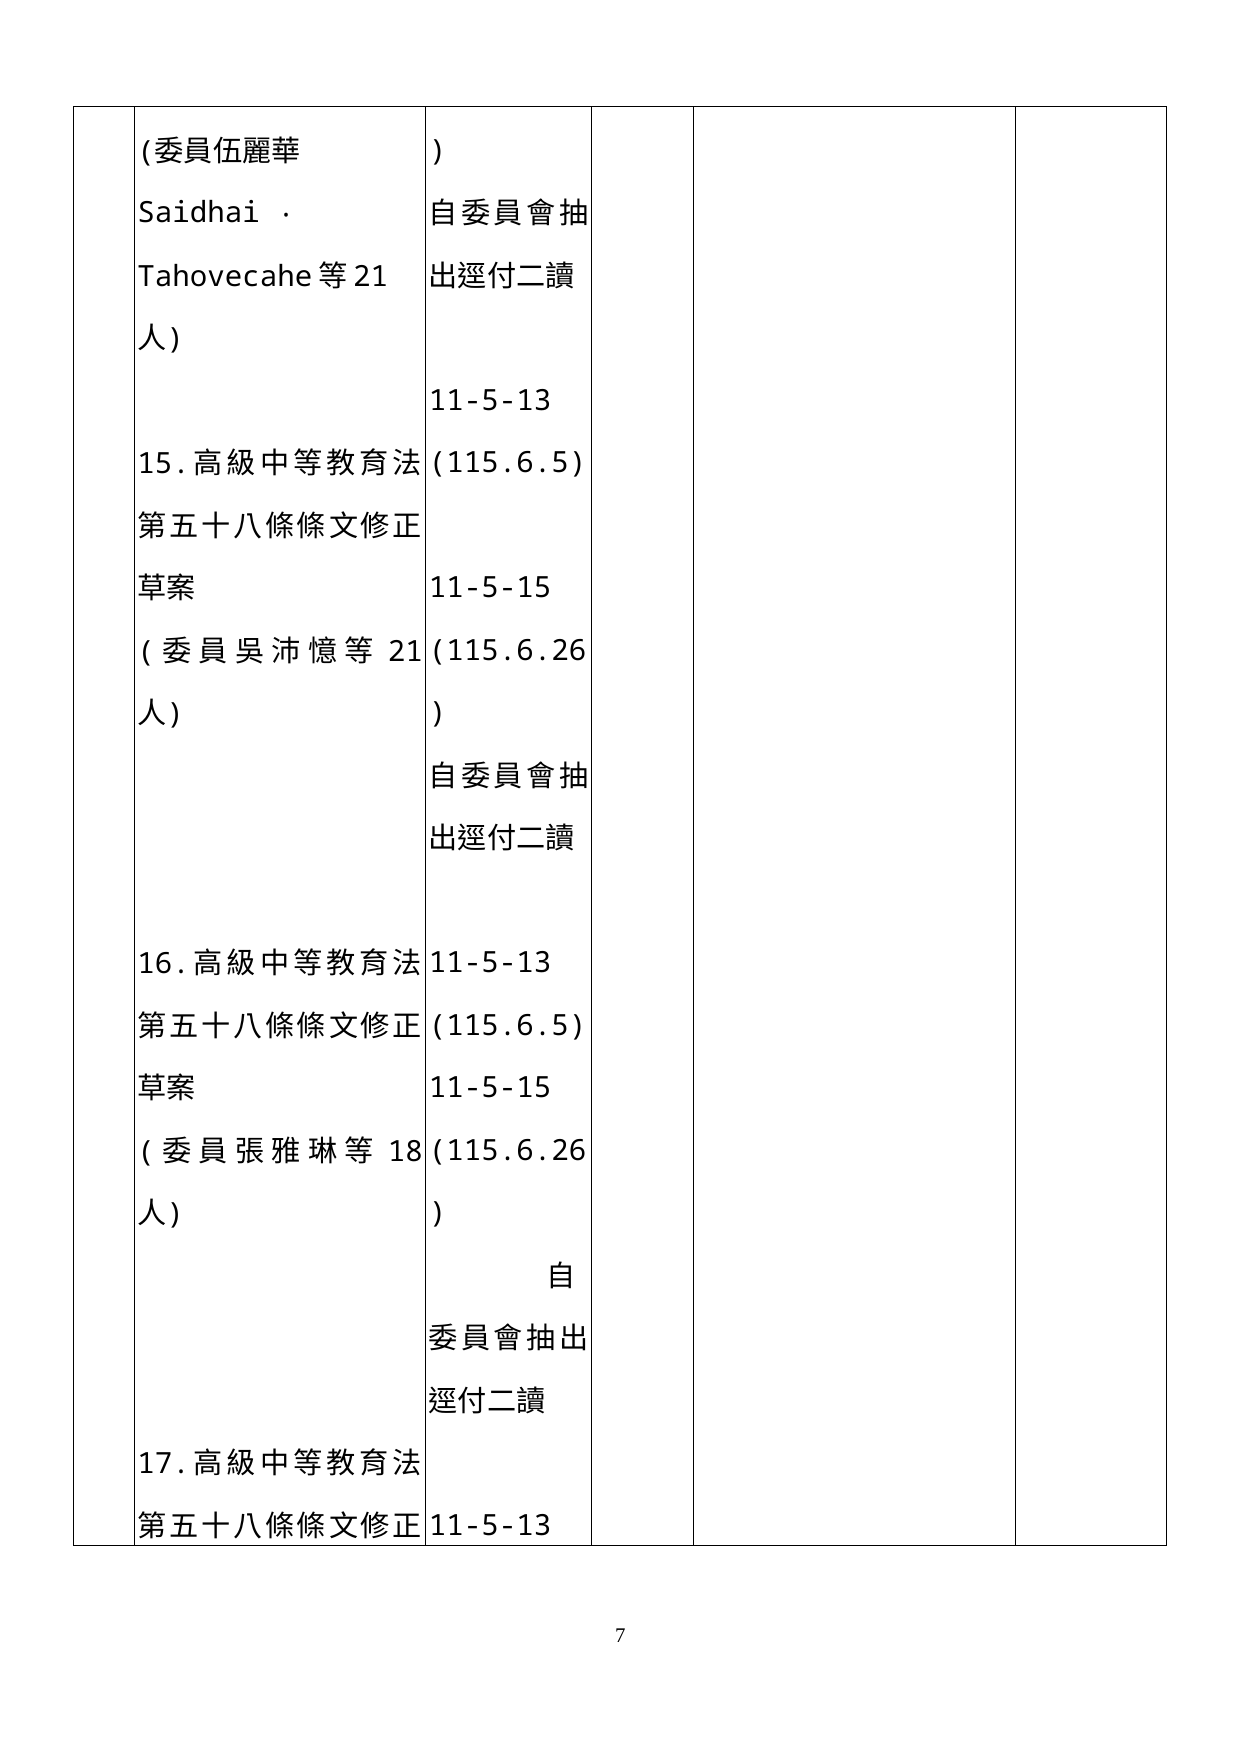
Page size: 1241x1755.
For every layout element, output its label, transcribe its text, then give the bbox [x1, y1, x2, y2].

table_cell 第5會期第15次全體委員會議（115.6.11）決議：審查完竣，併案擬具審查報告，提請院會公決；須交由黨團協商。 院會11-5-15(115.6.26)：第12案逕付二讀，併案協商。 院會11-5-15(115.6.26)：第13至19案自委員會抽出，逕付二讀，併案協商。 院會11-5-16(115.7.3)：第20至22案自委員會抽出，逕付二讀，併案協商。 院會11-5-17(115.7.14)：第23至25案逕付二讀，併案協商。 [694, 107, 1015, 1544]
table_cell [592, 107, 693, 1544]
table_cell [74, 107, 134, 1544]
table_cell [1016, 107, 1166, 1544]
table_cell (委員伍麗華Saidhai ‧Tahovecahe等21人) 15.高級中等教育法第五十八條條文修正草案 (委員吳沛憶等21人) 16.高級中等教育法第五十八條條文修正草案 (委員張雅琳等18人) 17.高級中等教育法第五十八條條文修正 [135, 107, 425, 1544]
table_cell ) 自委員會抽出逕付二讀 11-5-13 (115.6.5) 11-5-15 (115.6.26) 自委員會抽出逕付二讀 11-5-13 (115.6.5) 11-5-15 (115.6.26) 自委員會抽出逕付二讀 11-5-13 [426, 107, 591, 1544]
